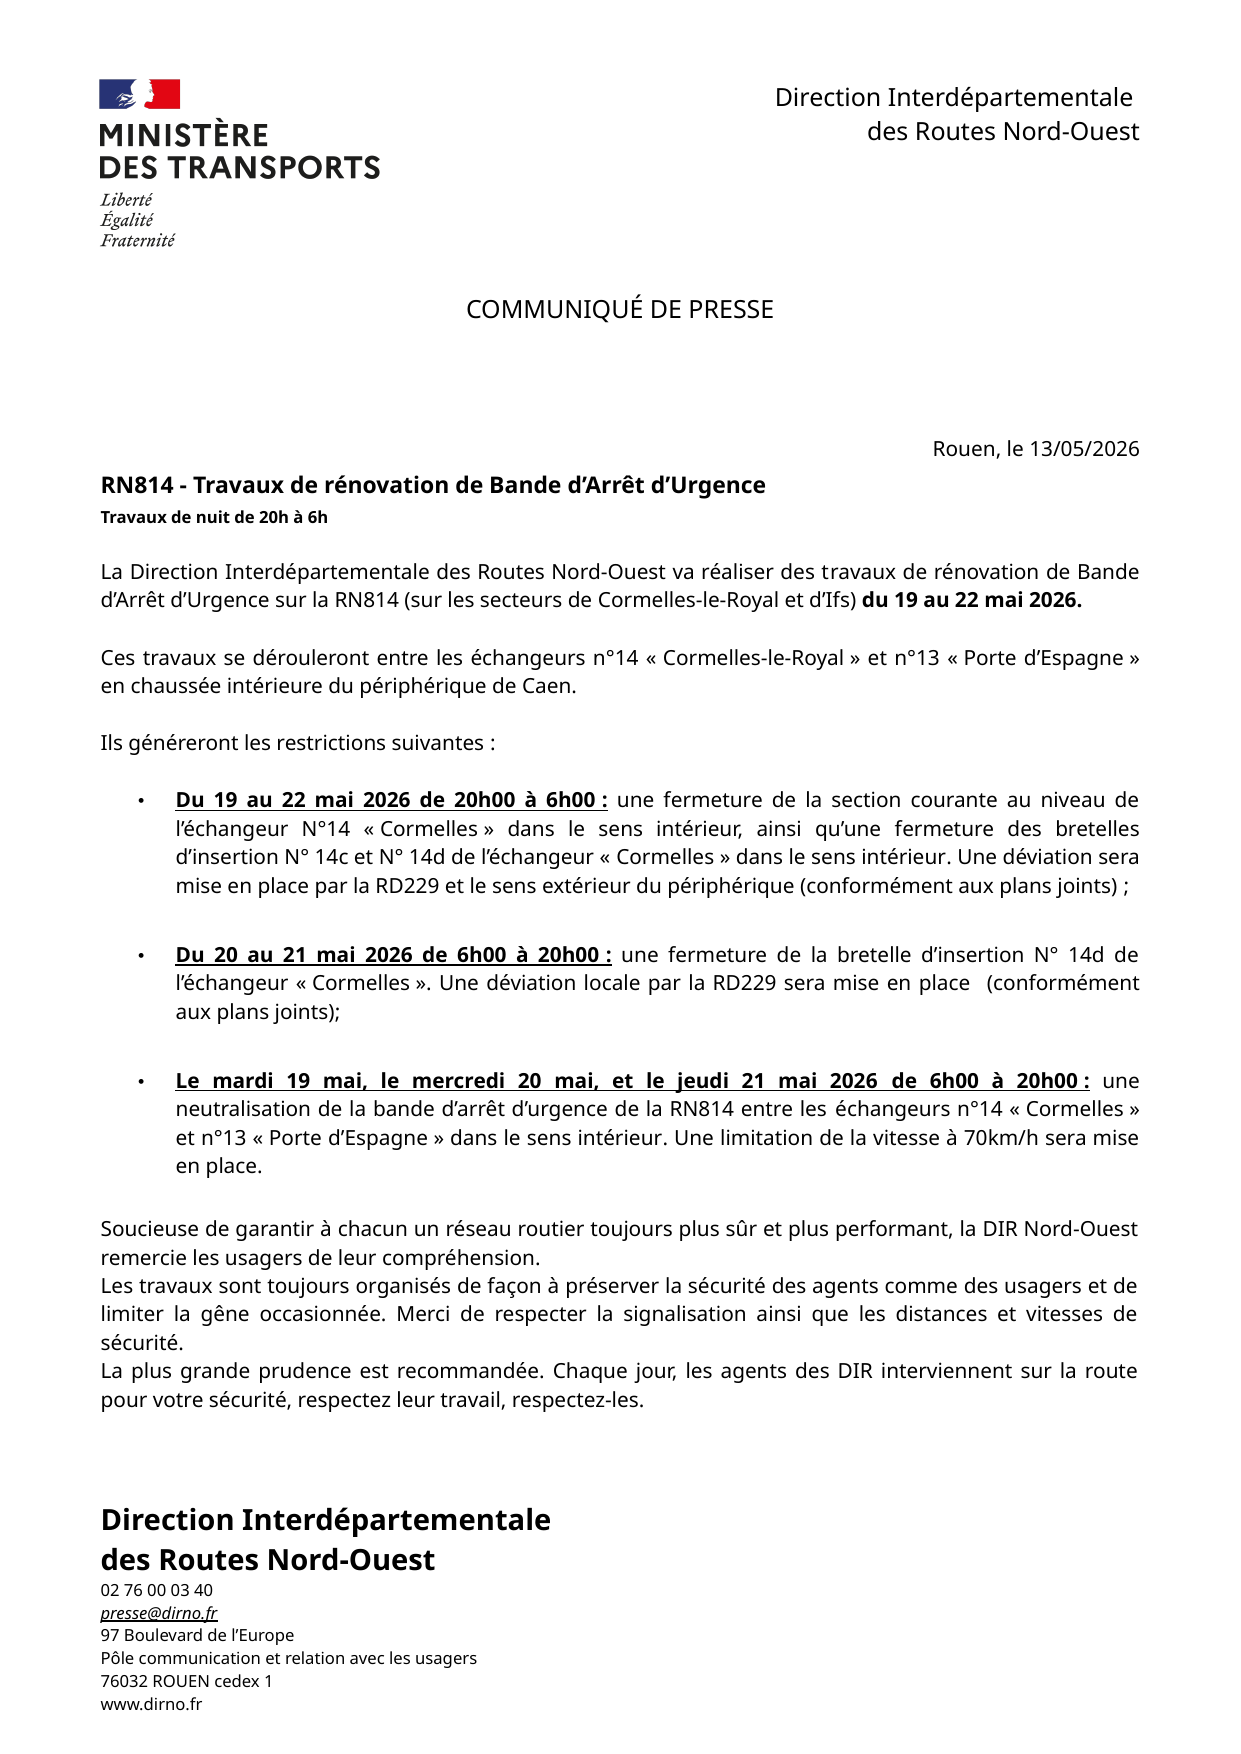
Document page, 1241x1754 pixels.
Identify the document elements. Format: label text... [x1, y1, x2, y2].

text Ils généreront les restrictions suivantes : [100, 728, 1140, 757]
text La plus grande prudence est recommandée. Chaque jour, les agents des DIR interviennent sur la route pour votre sécurité, respectez leur travail, respectez-les. [100, 1356, 1140, 1413]
picture [70, 50, 421, 276]
text Travaux de nuit de 20h à 6h [100, 506, 1140, 528]
text Soucieuse de garantir à chacun un réseau routier toujours plus sûr et plus performant, la DIR Nord-Ouest remercie les usagers de leur compréhension. [100, 1214, 1140, 1271]
text Ces travaux se dérouleront entre les échangeurs n°14 « Cormelles-le-Royal » et n°13 « Porte d’Espagne » en chaussée intérieure du périphérique de Caen. [100, 643, 1140, 699]
text La Direction Interdépartementale des Routes Nord-Ouest va réaliser des travaux de rénovation de Bande d’Arrêt d’Urgence sur la RN814 (sur les secteurs de Cormelles-le-Royal et d’Ifs) du 19 au 22 mai 2026. [100, 557, 1140, 614]
list Le mardi 19 mai, le mercredi 20 mai, et le jeudi 21 mai 2026 de 6h00 à 20h00 : une neutralisation de la bande d’arrêt d’urgence de la RN814 entre les échangeurs n°14 « Cormelles » et n°13 « Porte d’Espagne » dans le sens intérieur. Une limitation de la vitesse à 70km/h sera mise en place. [138, 1066, 1140, 1179]
list Du 20 au 21 mai 2026 de 6h00 à 20h00 : une fermeture de la bretelle d’insertion N° 14d de l’échangeur « Cormelles ». Une déviation locale par la RD229 sera mise en place (conformément aux plans joints); [138, 940, 1140, 1025]
text RN814 - Travaux de rénovation de Bande d’Arrêt d’Urgence [100, 468, 1140, 500]
text Les travaux sont toujours organisés de façon à préserver la sécurité des agents comme des usagers et de limiter la gêne occasionnée. Merci de respecter la signalisation ainsi que les distances et vitesses de sécurité. [100, 1271, 1140, 1356]
text Rouen, le 13/05/2026 [100, 434, 1140, 463]
list Du 19 au 22 mai 2026 de 20h00 à 6h00 : une fermeture de la section courante au niveau de l’échangeur N°14 « Cormelles » dans le sens intérieur, ainsi qu’une fermeture des bretelles d’insertion N° 14c et N° 14d de l’échangeur « Cormelles » dans le sens intérieur. Une déviation sera mise en place par la RD229 et le sens extérieur du périphérique (conformément aux plans joints) ; [138, 786, 1140, 899]
